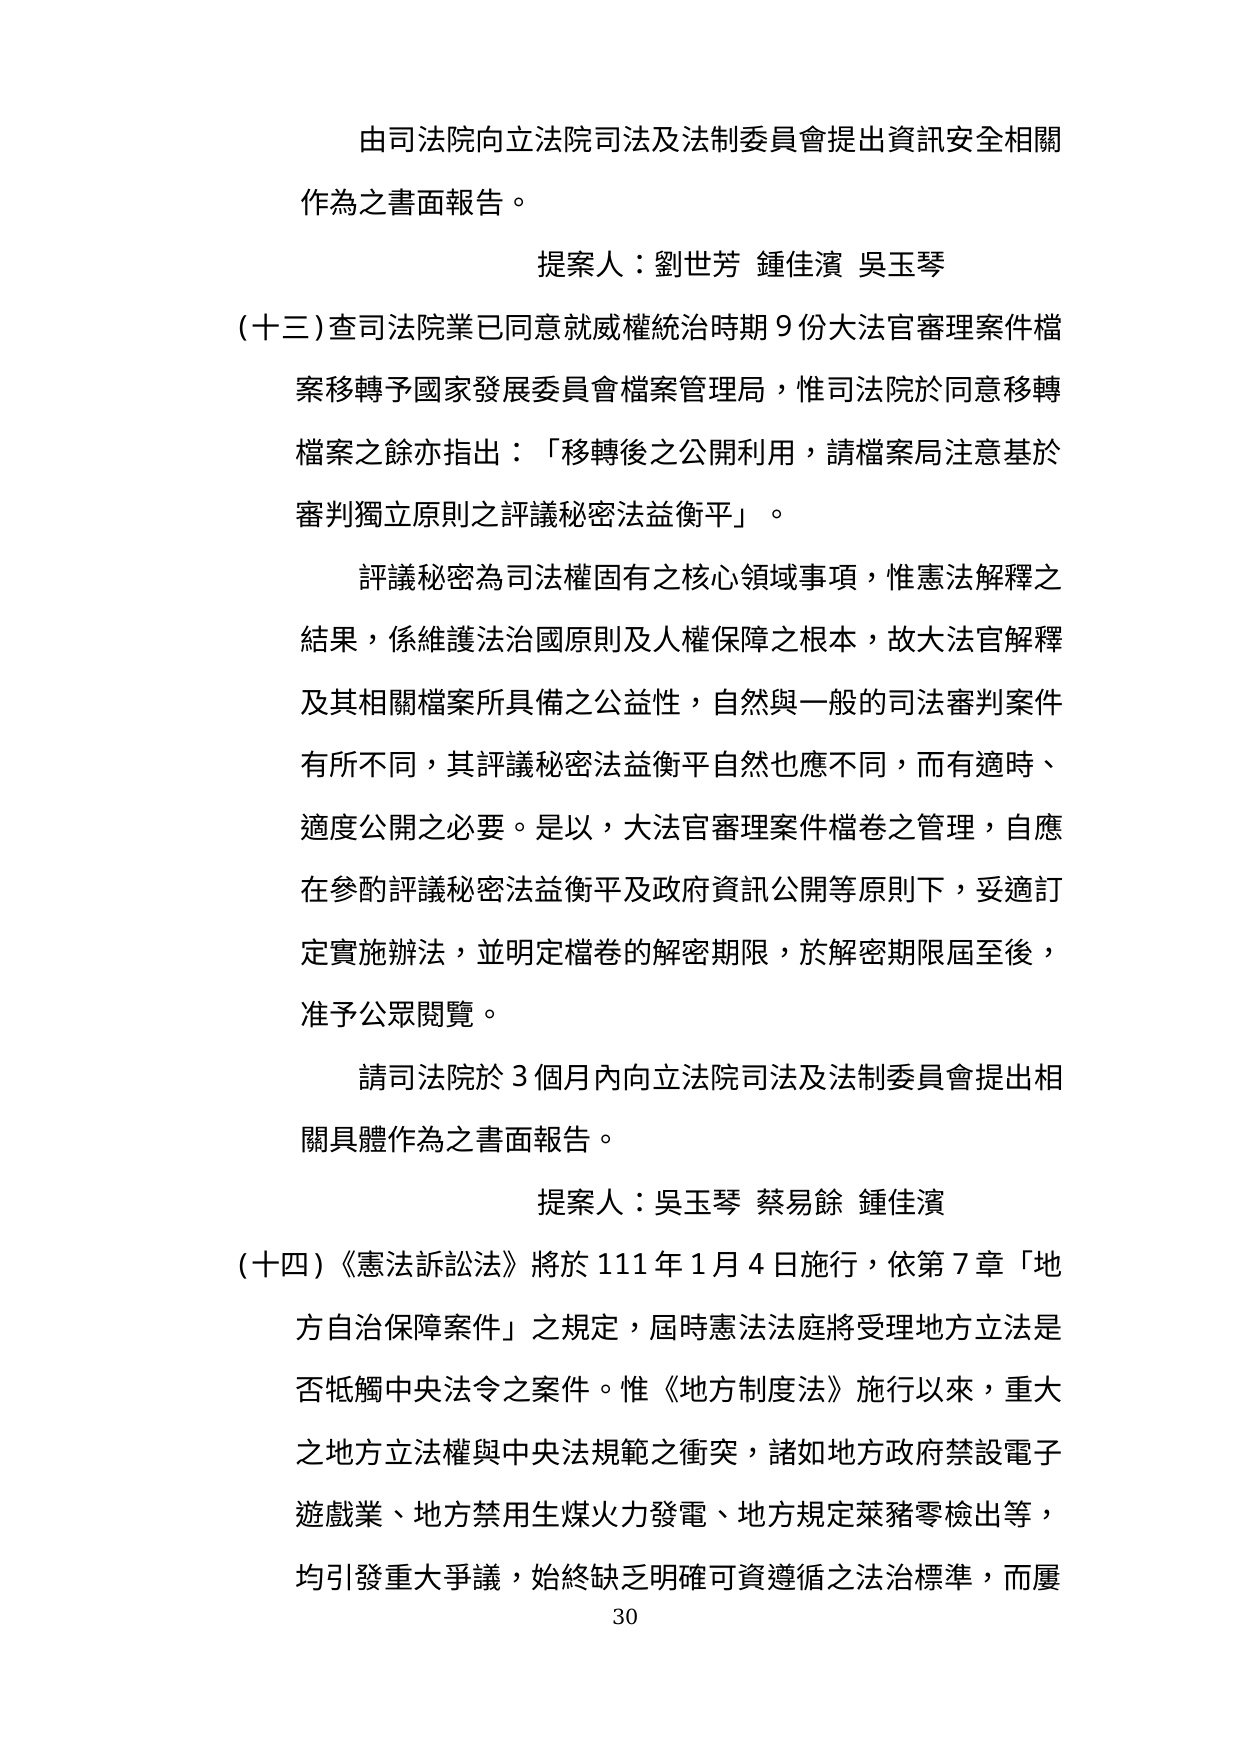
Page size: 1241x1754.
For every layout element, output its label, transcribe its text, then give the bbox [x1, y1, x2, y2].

text 提案人：劉世芳 鍾佳濱 吳玉琴 [537, 221, 1063, 284]
text 請司法院於3個月內向立法院司法及法制委員會提出相關具體作為之書面報告。 [300, 1034, 1063, 1159]
text 由司法院向立法院司法及法制委員會提出資訊安全相關作為之書面報告。 [300, 96, 1063, 221]
text 評議秘密為司法權固有之核心領域事項，惟憲法解釋之結果，係維護法治國原則及人權保障之根本，故大法官解釋及其相關檔案所具備之公益性，自然與一般的司法審判案件有所不同，其評議秘密法益衡平自然也應不同，而有適時、適度公開之必要。是以，大法官審理案件檔卷之管理，自應在參酌評議秘密法益衡平及政府資訊公開等原則下，妥適訂定實施辦法，並明定檔卷的解密期限，於解密期限屆至後，准予公眾閱覽。 [300, 534, 1063, 1034]
text (十三)查司法院業已同意就威權統治時期9份大法官審理案件檔案移轉予國家發展委員會檔案管理局，惟司法院於同意移轉檔案之餘亦指出：「移轉後之公開利用，請檔案局注意基於審判獨立原則之評議秘密法益衡平」。 [234, 284, 1063, 534]
text 提案人：吳玉琴 蔡易餘 鍾佳濱 [537, 1159, 1063, 1221]
text (十四)《憲法訴訟法》將於111年1月4日施行，依第7章「地方自治保障案件」之規定，屆時憲法法庭將受理地方立法是否牴觸中央法令之案件。惟《地方制度法》施行以來，重大之地方立法權與中央法規範之衝突，諸如地方政府禁設電子遊戲業、地方禁用生煤火力發電、地方規定萊豬零檢出等，均引發重大爭議，始終缺乏明確可資遵循之法治標準，而屢 [234, 1221, 1063, 1596]
